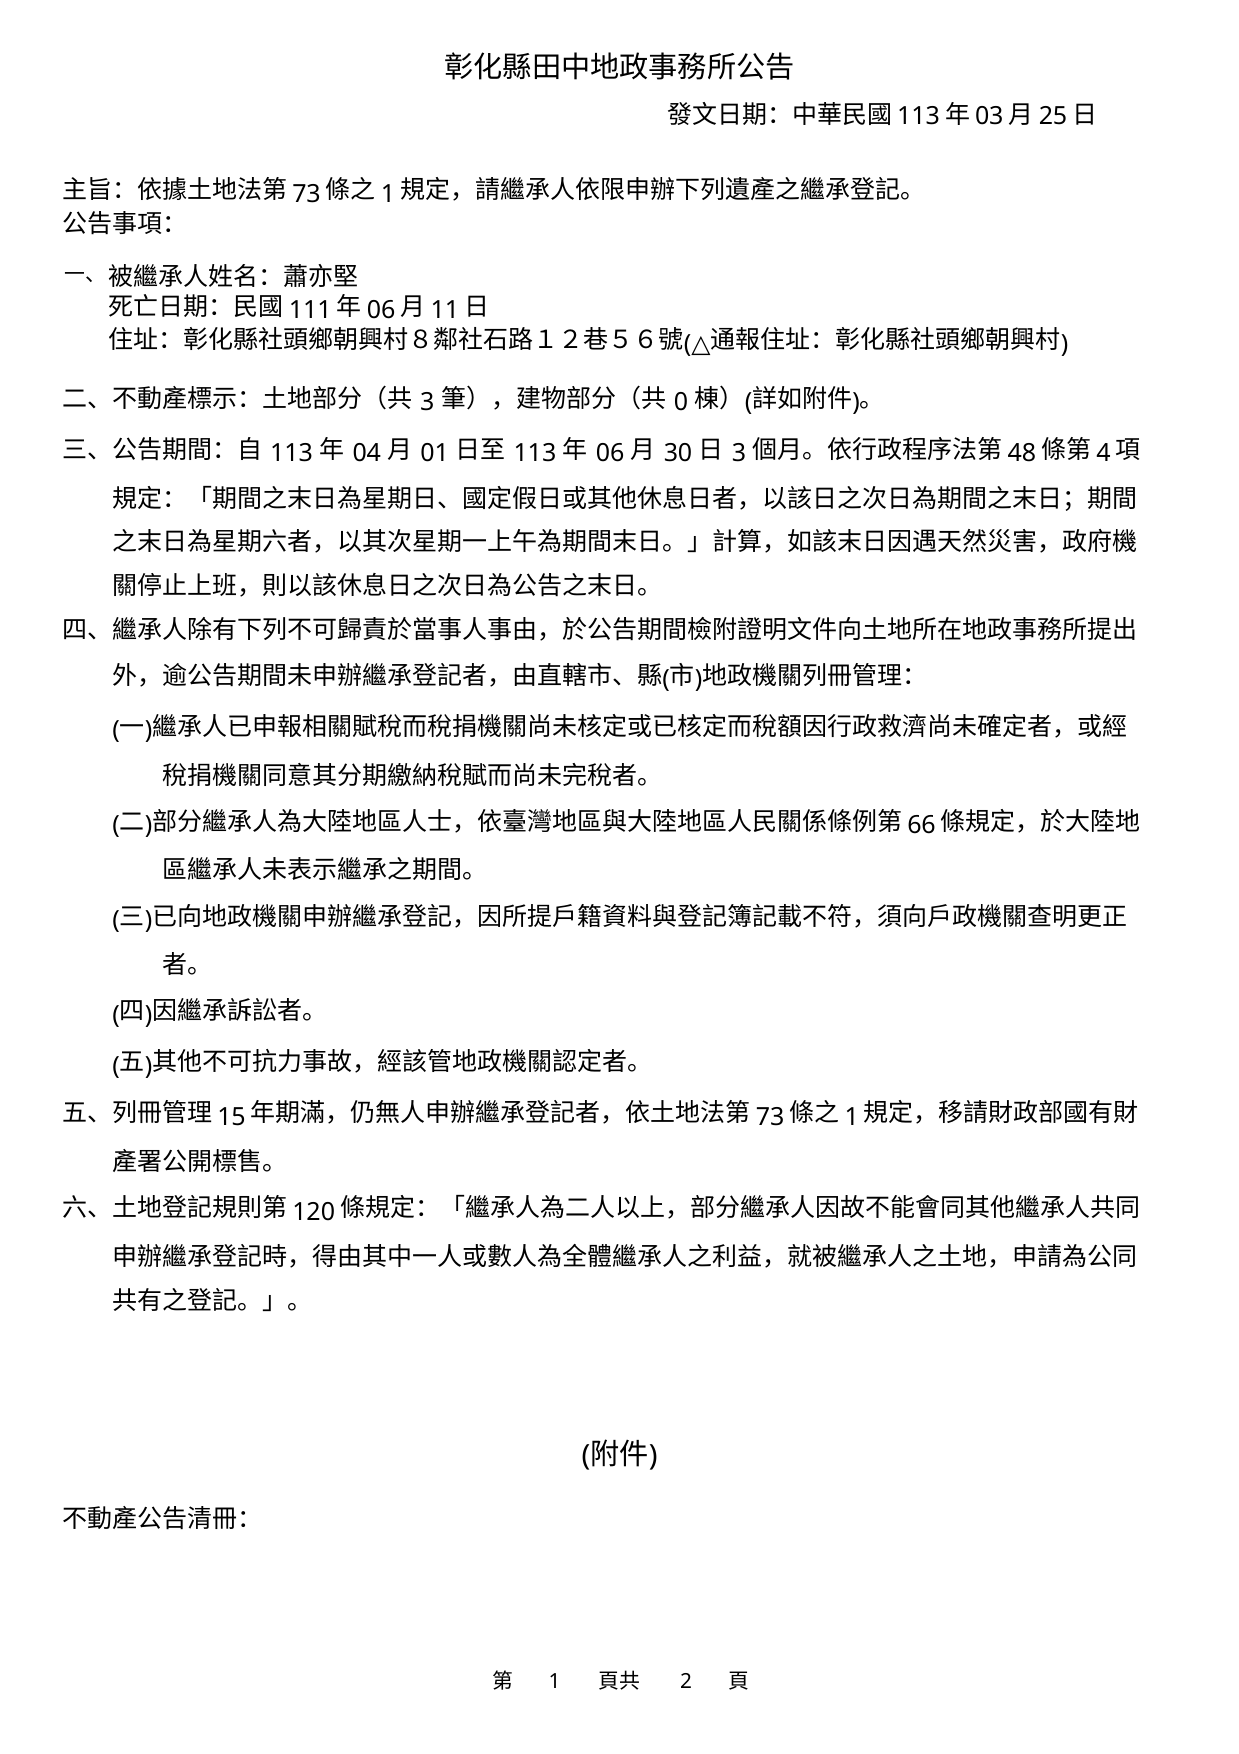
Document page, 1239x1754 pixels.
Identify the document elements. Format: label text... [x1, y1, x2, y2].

table_cell [718, 1557, 759, 1661]
table_cell [109, 1383, 482, 1423]
table_cell [109, 1557, 482, 1661]
table_cell [1177, 135, 1239, 176]
table_cell [62, 314, 109, 384]
table_cell [1177, 314, 1239, 384]
table_cell [0, 1557, 62, 1661]
table_cell [1177, 1485, 1239, 1557]
table_cell [62, 1661, 109, 1701]
table_cell [0, 263, 62, 313]
table_header [759, 0, 1177, 41]
table_header [483, 0, 523, 41]
table_header [1177, 0, 1239, 41]
table_cell [1177, 41, 1239, 94]
table_cell [109, 1661, 482, 1701]
table_header [718, 0, 759, 41]
table_cell [653, 135, 667, 176]
table_cell [523, 135, 585, 176]
table_cell [109, 95, 482, 135]
table_cell [1177, 176, 1239, 246]
table_cell [523, 95, 585, 135]
table_cell [653, 1557, 667, 1661]
table_cell [759, 135, 1177, 176]
table_header [62, 0, 109, 41]
table_cell [0, 95, 62, 135]
table_cell [62, 1557, 109, 1661]
table_cell [585, 1557, 653, 1661]
table_cell [1177, 246, 1239, 262]
table_cell [759, 1557, 1177, 1661]
table_cell [718, 135, 759, 176]
table_cell [483, 135, 523, 176]
table_cell [62, 95, 109, 135]
table_cell 頁 [718, 1661, 759, 1701]
table_cell 一、 [62, 263, 109, 313]
table_cell [667, 135, 718, 176]
table_header [585, 0, 653, 41]
table_cell [0, 1383, 62, 1423]
table_cell [483, 1383, 523, 1423]
table_cell 不動產公告清冊： [62, 1485, 1177, 1557]
table_cell 被繼承人姓名：蕭亦堅 死亡日期：民國111年06月11日 住址：彰化縣社頭鄉朝興村８鄰社石路１２巷５６號(△通報住址：彰化縣社頭鄉朝興村) [109, 263, 1177, 384]
table_cell 頁共 [585, 1661, 653, 1701]
table_cell [0, 314, 62, 384]
table_cell [653, 1383, 667, 1423]
table_cell [759, 1383, 1177, 1423]
table_cell 彰化縣田中地政事務所公告 [62, 41, 1177, 94]
table_cell [523, 1383, 585, 1423]
table_cell 發文日期：中華民國113年03月25日 [667, 95, 1177, 135]
table_cell [1177, 1661, 1239, 1701]
table_cell [62, 1383, 109, 1423]
table_cell [0, 1661, 62, 1701]
table_cell [0, 176, 62, 246]
table_cell [1177, 95, 1239, 135]
table_cell [1177, 1557, 1239, 1661]
table_cell 主旨：依據土地法第73條之1規定，請繼承人依限申辦下列遺產之繼承登記。 公告事項： [62, 176, 1177, 262]
table_header [653, 0, 667, 41]
table_cell [585, 95, 653, 135]
table_cell 1 [523, 1661, 585, 1701]
table_header [0, 0, 62, 41]
table_cell 2 [653, 1661, 718, 1701]
table_cell 二、不動產標示：土地部分（共 3 筆），建物部分（共 0 棟）(詳如附件)。 三、公告期間：自 113 年 04 月 01 日至 113 年 06 月 30 日 3 個月。依行政程序法第48條第4項 規定：「期間之末日為星期日、國定假日或其他休息日者，以該日之次日為期間之末日；期間 之末日為星期六者，以其次星期一上午為期間末日。」計算，如該末日因遇天然災害，政府機 關停止上班，則以該休息日之次日為公告之末日。 四、繼承人除有下列不可歸責於當事人事由，於公告期間檢附證明文件向土地所在地政事務所提出 外，逾公告期間未申辦繼承登記者，由直轄市、縣(市)地政機關列冊管理： (一)繼承人已申報相關賦稅而稅捐機關尚未核定或已核定而稅額因行政救濟尚未確定者，或經 稅捐機關同意其分期繳納稅賦而尚未完稅者。 (二)部分繼承人為大陸地區人士，依臺灣地區與大陸地區人民關係條例第66條規定，於大陸地 區繼承人未表示繼承之期間。 (三)已向地政機關申辦繼承登記，因所提戶籍資料與登記簿記載不符，須向戶政機關查明更正 者。 (四)因繼承訴訟者。 (五)其他不可抗力事故，經該管地政機關認定者。 五、列冊管理15年期滿，仍無人申辦繼承登記者，依土地法第73條之1規定，移請財政部國有財 產署公開標售。 六、土地登記規則第120條規定：「繼承人為二人以上，部分繼承人因故不能會同其他繼承人共同 申辦繼承登記時，得由其中一人或數人為全體繼承人之利益，就被繼承人之土地，申請為公同 共有之登記。」。 [62, 384, 1177, 1383]
table_cell [585, 135, 653, 176]
table_cell [667, 1383, 718, 1423]
table_cell [0, 41, 62, 94]
table_cell [0, 1485, 62, 1557]
table_header [523, 0, 585, 41]
table_cell 第 [483, 1661, 523, 1701]
table_header [667, 0, 718, 41]
table_cell [1177, 384, 1239, 1383]
table_cell [1177, 1383, 1239, 1423]
table_cell [62, 135, 109, 176]
table_cell [0, 1424, 62, 1485]
table_cell [109, 135, 482, 176]
table_cell [0, 384, 62, 1383]
table_cell [1177, 263, 1239, 313]
table_cell [653, 95, 667, 135]
table_cell [585, 1383, 653, 1423]
table_cell [0, 246, 62, 262]
table_cell [759, 1661, 1177, 1701]
table_cell (附件) [62, 1424, 1177, 1485]
table_cell [1177, 1424, 1239, 1485]
table_cell [718, 1383, 759, 1423]
table_header [109, 0, 482, 41]
table_cell [667, 1557, 718, 1661]
table_cell [0, 135, 62, 176]
table_cell [483, 1557, 523, 1661]
table_cell [523, 1557, 585, 1661]
table_cell [483, 95, 523, 135]
